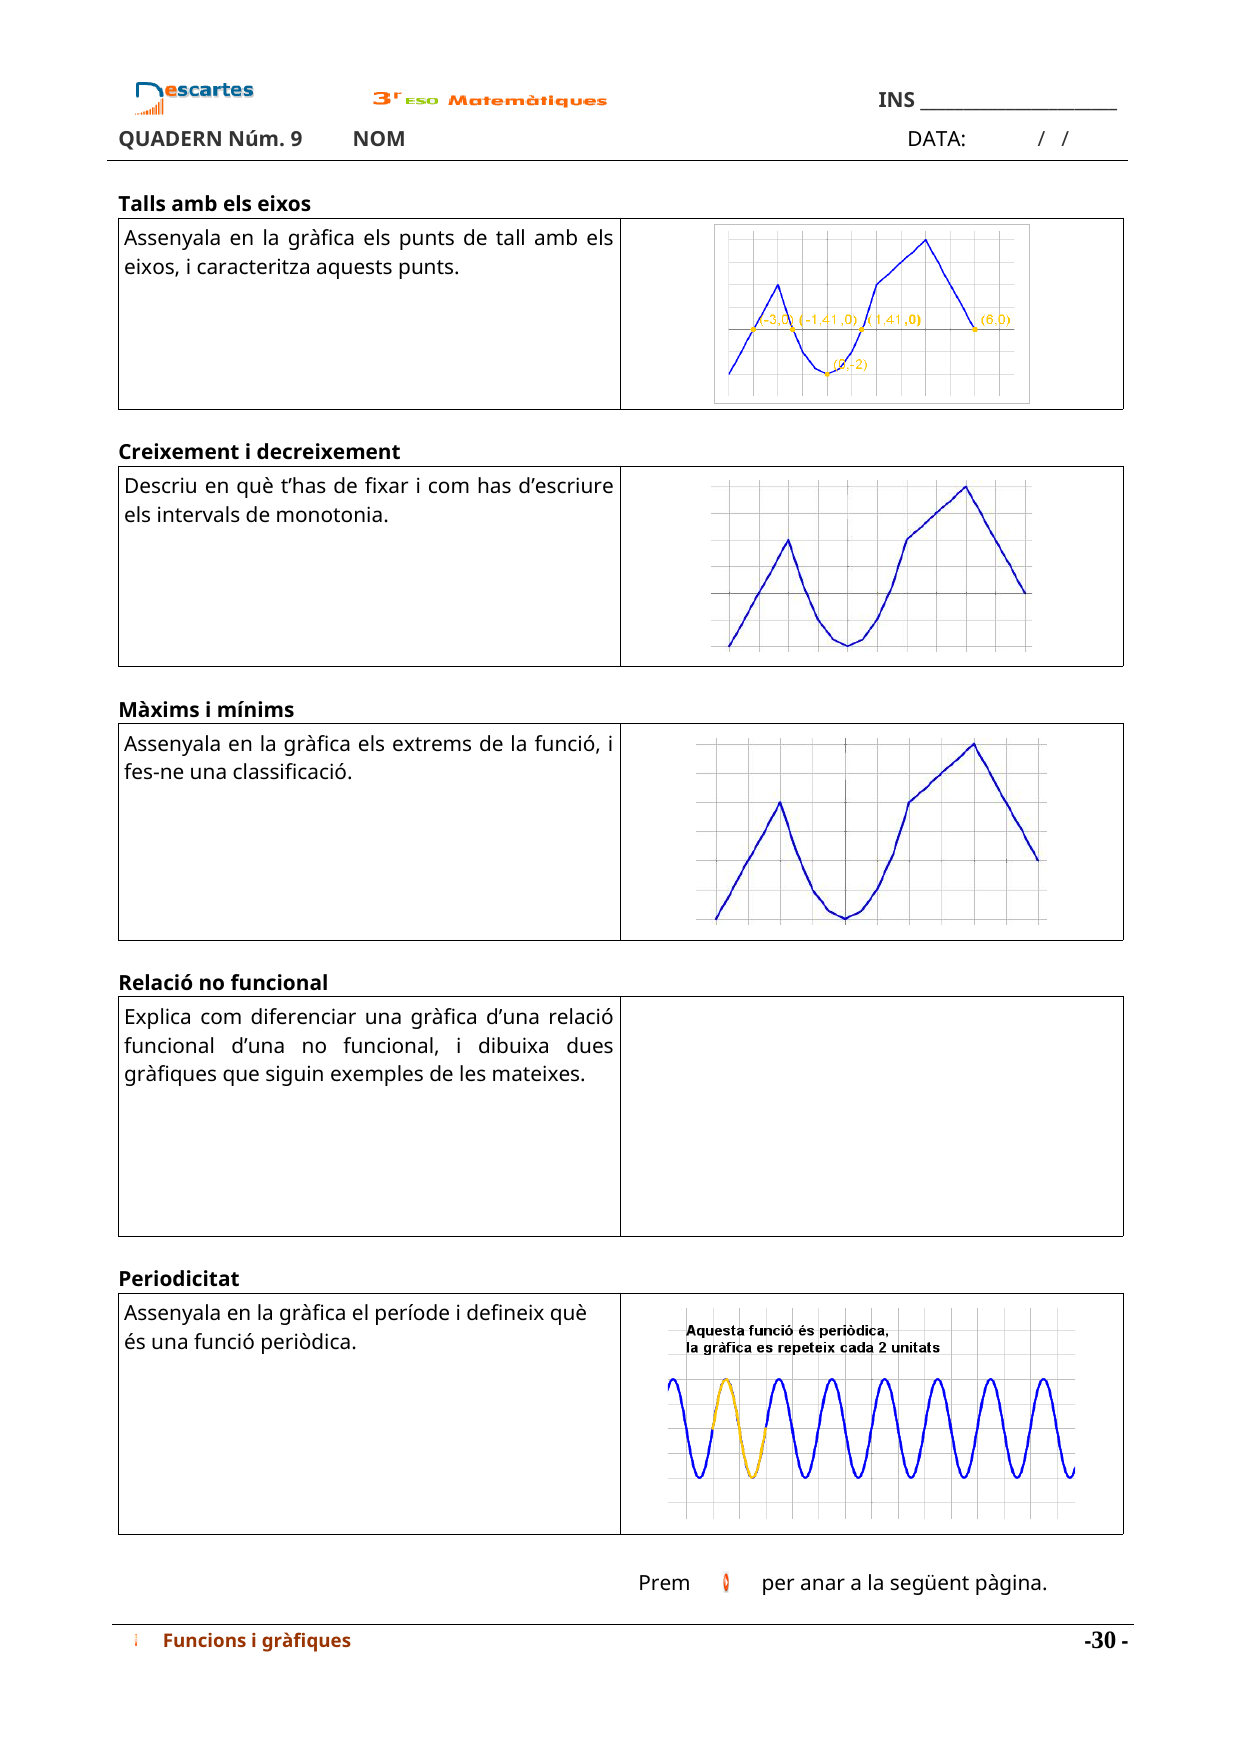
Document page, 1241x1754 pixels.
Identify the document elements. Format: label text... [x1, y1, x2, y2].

table_header [101, 1563, 109, 1601]
text Periodicitat [118, 1264, 1122, 1292]
table_header [621, 219, 1123, 409]
table_header [698, 1563, 706, 1601]
table_header [621, 997, 1123, 1236]
table_header [746, 1563, 754, 1601]
table_header Prem [623, 1563, 698, 1601]
picture [711, 480, 1033, 652]
picture [723, 1571, 729, 1593]
table_header Assenyala en la gràfica el període i defineix què és una funció periòdica. [119, 1294, 620, 1533]
table_header Explica com diferenciar una gràfica d’una relació funcional d’una no funcional, i dibuixa dues gràfiques que siguin exemples de les mateixes. [119, 997, 620, 1236]
table_header per anar a la següent pàgina. [754, 1563, 1131, 1601]
text Talls amb els eixos [118, 189, 1122, 218]
picture [134, 1634, 138, 1646]
table_header [109, 1563, 623, 1601]
picture [134, 82, 257, 115]
picture [696, 738, 1047, 925]
table_header Assenyala en la gràfica els extrems de la funció, i fes-ne una classificació. [119, 724, 620, 939]
text Creixement i decreixement [118, 437, 1122, 466]
table_header [621, 467, 1123, 666]
text Relació no funcional [118, 968, 1122, 996]
table_header Assenyala en la gràfica els punts de tall amb els eixos, i caracteritza aquests punts. [119, 219, 620, 409]
picture [728, 231, 1015, 396]
table_header Descriu en què t’has de fixar i com has d’escriure els intervals de monotonia. [119, 467, 620, 666]
text Màxims i mínims [118, 695, 1122, 723]
table_header [621, 724, 1123, 939]
table_header [621, 1294, 1123, 1533]
